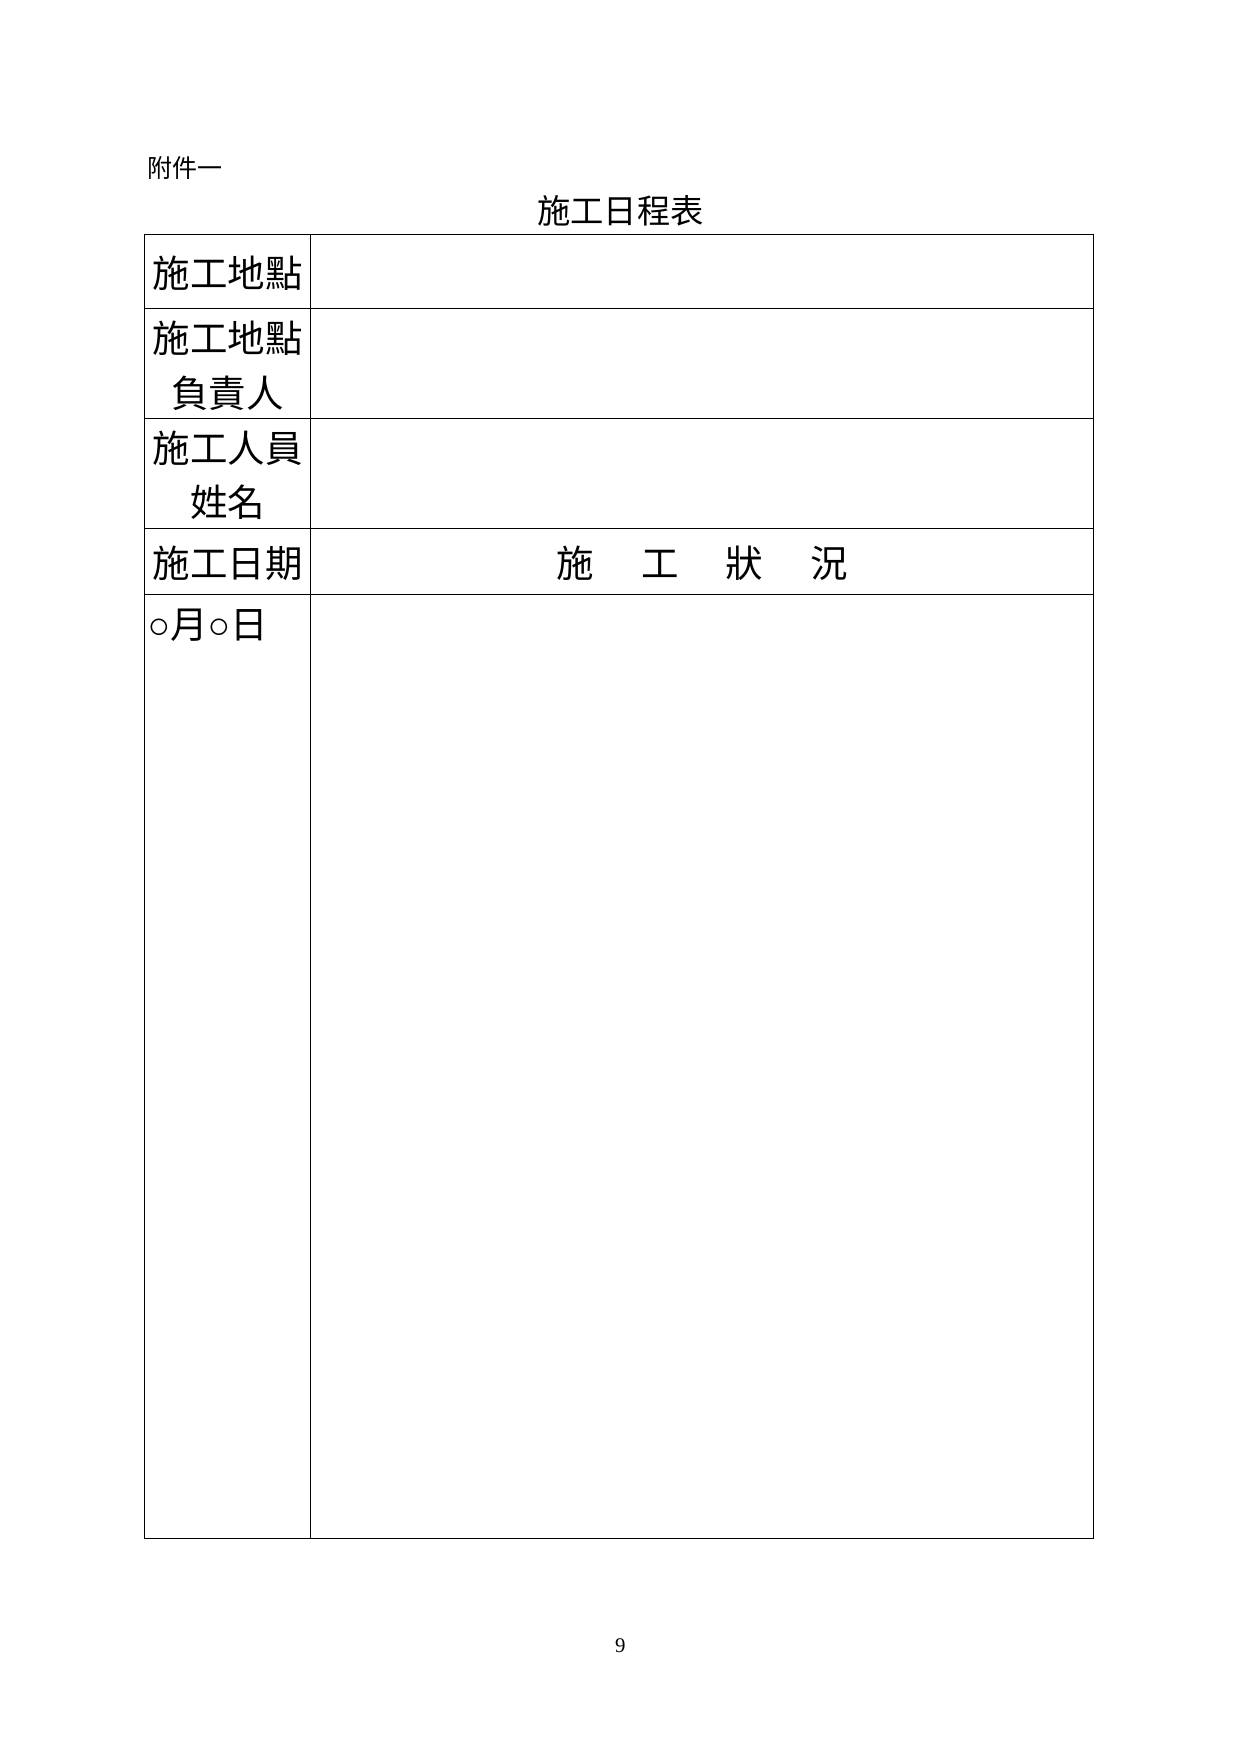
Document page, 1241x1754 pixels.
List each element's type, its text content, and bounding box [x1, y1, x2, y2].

table_cell 施工日期 [145, 529, 310, 594]
table_cell 施工地點負責人 [145, 309, 310, 418]
text 附件一 [148, 148, 1092, 185]
table_cell [311, 595, 1093, 1538]
table_cell 施 工 狀 況 [311, 529, 1093, 594]
table_cell 施工人員 姓名 [145, 419, 310, 527]
table_cell [311, 309, 1093, 418]
text 施工日程表 [148, 185, 1092, 233]
table_header [311, 235, 1093, 308]
table_cell [311, 419, 1093, 527]
table_header 施工地點 [145, 235, 310, 308]
table_cell ○月○日 [145, 595, 310, 1538]
